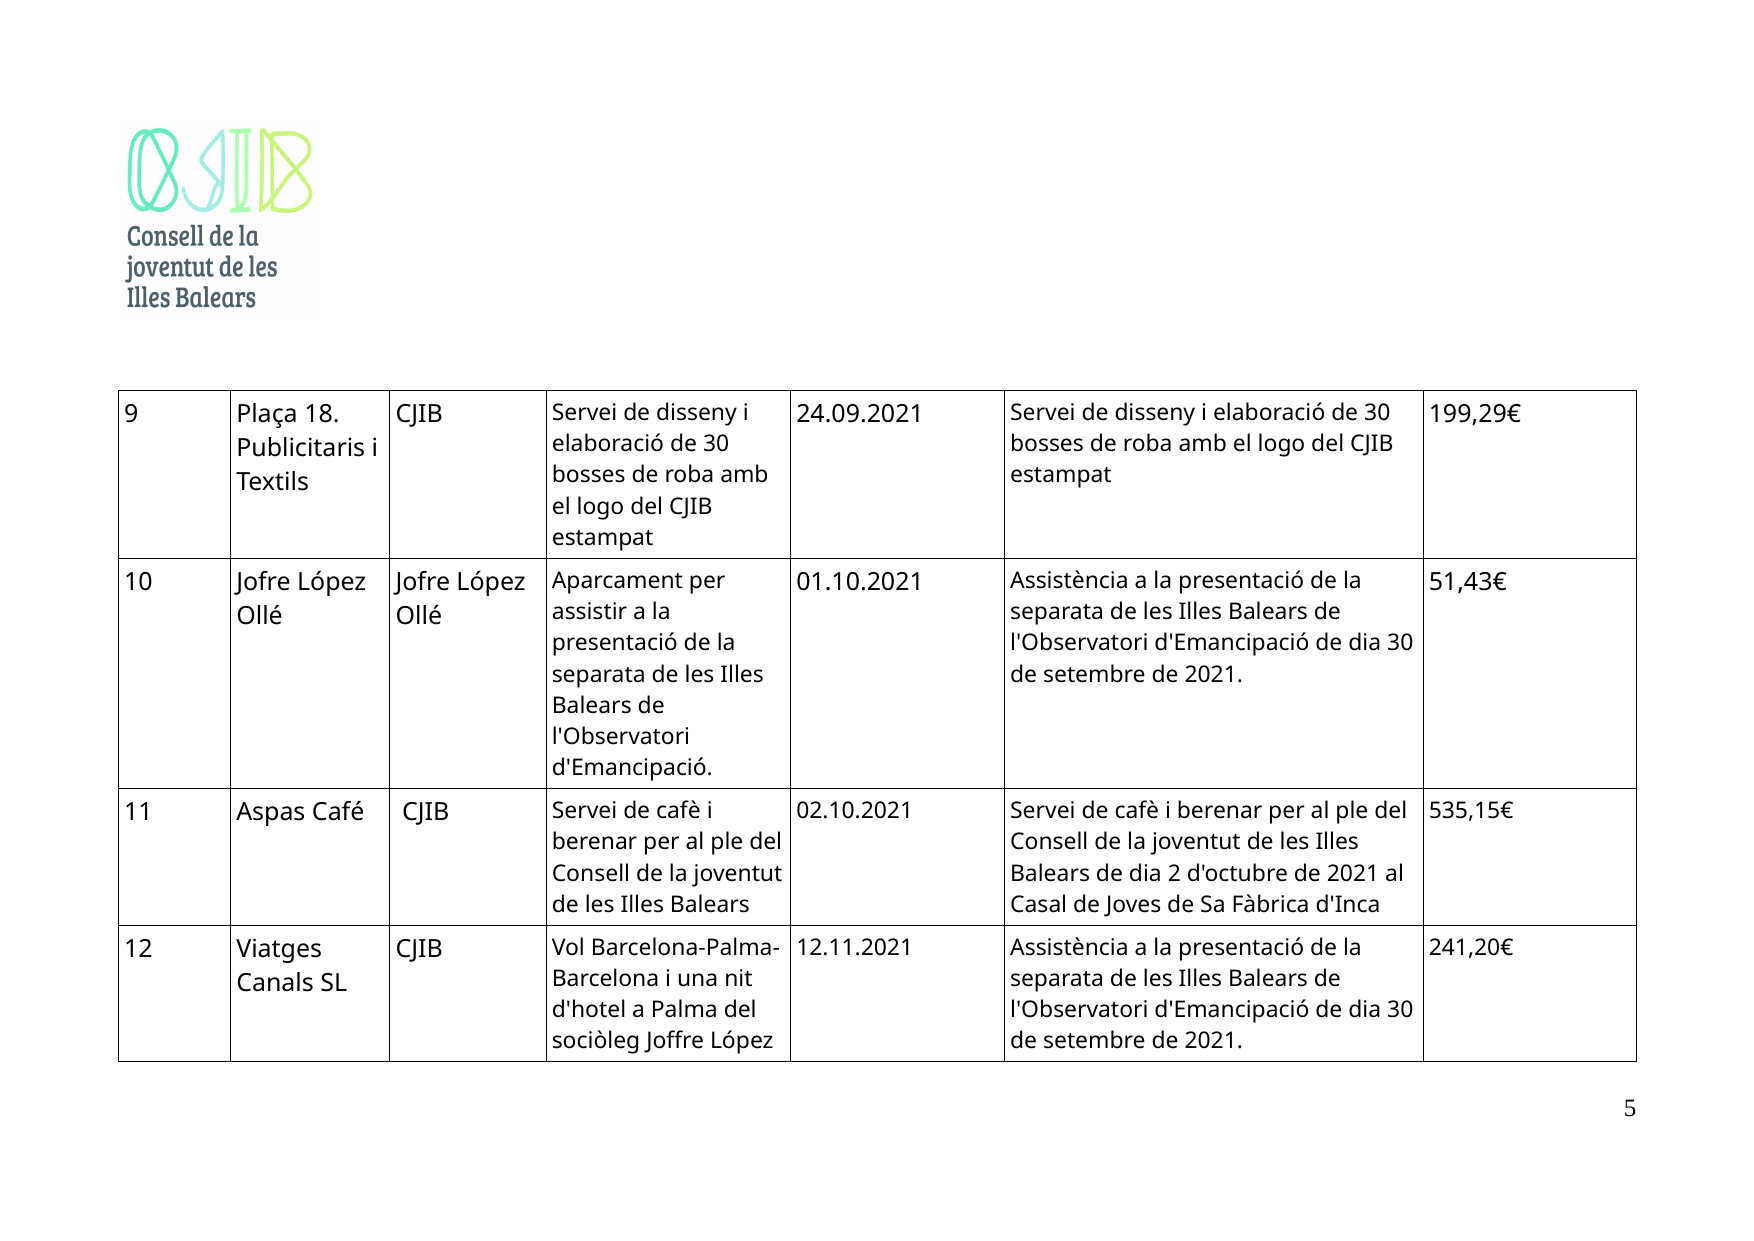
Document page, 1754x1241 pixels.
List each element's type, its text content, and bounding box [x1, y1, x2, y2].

table_cell CJIB [390, 789, 546, 925]
table_cell Servei de cafè i berenar per al ple del Consell de la joventut de les Illes Balears [547, 789, 790, 925]
table_cell CJIB [390, 391, 546, 558]
table_cell CJIB [390, 926, 546, 1061]
table_cell 11 [119, 789, 230, 925]
table_cell Servei de disseny i elaboració de 30 bosses de roba amb el logo del CJIB estampat [1005, 391, 1423, 558]
table_cell Aparcament per assistir a la presentació de la separata de les Illes Balears de l'Observatori d'Emancipació. [547, 559, 790, 788]
table_cell Vol Barcelona-Palma-Barcelona i una nit d'hotel a Palma del sociòleg Joffre López [547, 926, 790, 1061]
table_cell 51,43€ [1424, 559, 1636, 788]
table_cell Servei de cafè i berenar per al ple del Consell de la joventut de les Illes Balears de dia 2 d'octubre de 2021 al Casal de Joves de Sa Fàbrica d'Inca [1005, 789, 1423, 925]
picture [118, 118, 319, 319]
table_cell 24.09.2021 [791, 391, 1004, 558]
table_cell 02.10.2021 [791, 789, 1004, 925]
table_cell Jofre López Ollé [390, 559, 546, 788]
table_cell Jofre López Ollé [231, 559, 389, 788]
table_cell 9 [119, 391, 230, 558]
table_cell Aspas Café [231, 789, 389, 925]
table_cell Servei de disseny i elaboració de 30 bosses de roba amb el logo del CJIB estampat [547, 391, 790, 558]
table_cell Plaça 18. Publicitaris i Textils [231, 391, 389, 558]
table_cell 241,20€ [1424, 926, 1636, 1061]
table_cell 01.10.2021 [791, 559, 1004, 788]
table_cell Assistència a la presentació de la separata de les Illes Balears de l'Observatori d'Emancipació de dia 30 de setembre de 2021. [1005, 926, 1423, 1061]
table_cell 12.11.2021 [791, 926, 1004, 1061]
table_cell 10 [119, 559, 230, 788]
table_cell Assistència a la presentació de la separata de les Illes Balears de l'Observatori d'Emancipació de dia 30 de setembre de 2021. [1005, 559, 1423, 788]
table_cell Viatges Canals SL [231, 926, 389, 1061]
table_cell 12 [119, 926, 230, 1061]
table_cell 199,29€ [1424, 391, 1636, 558]
table_cell 535,15€ [1424, 789, 1636, 925]
